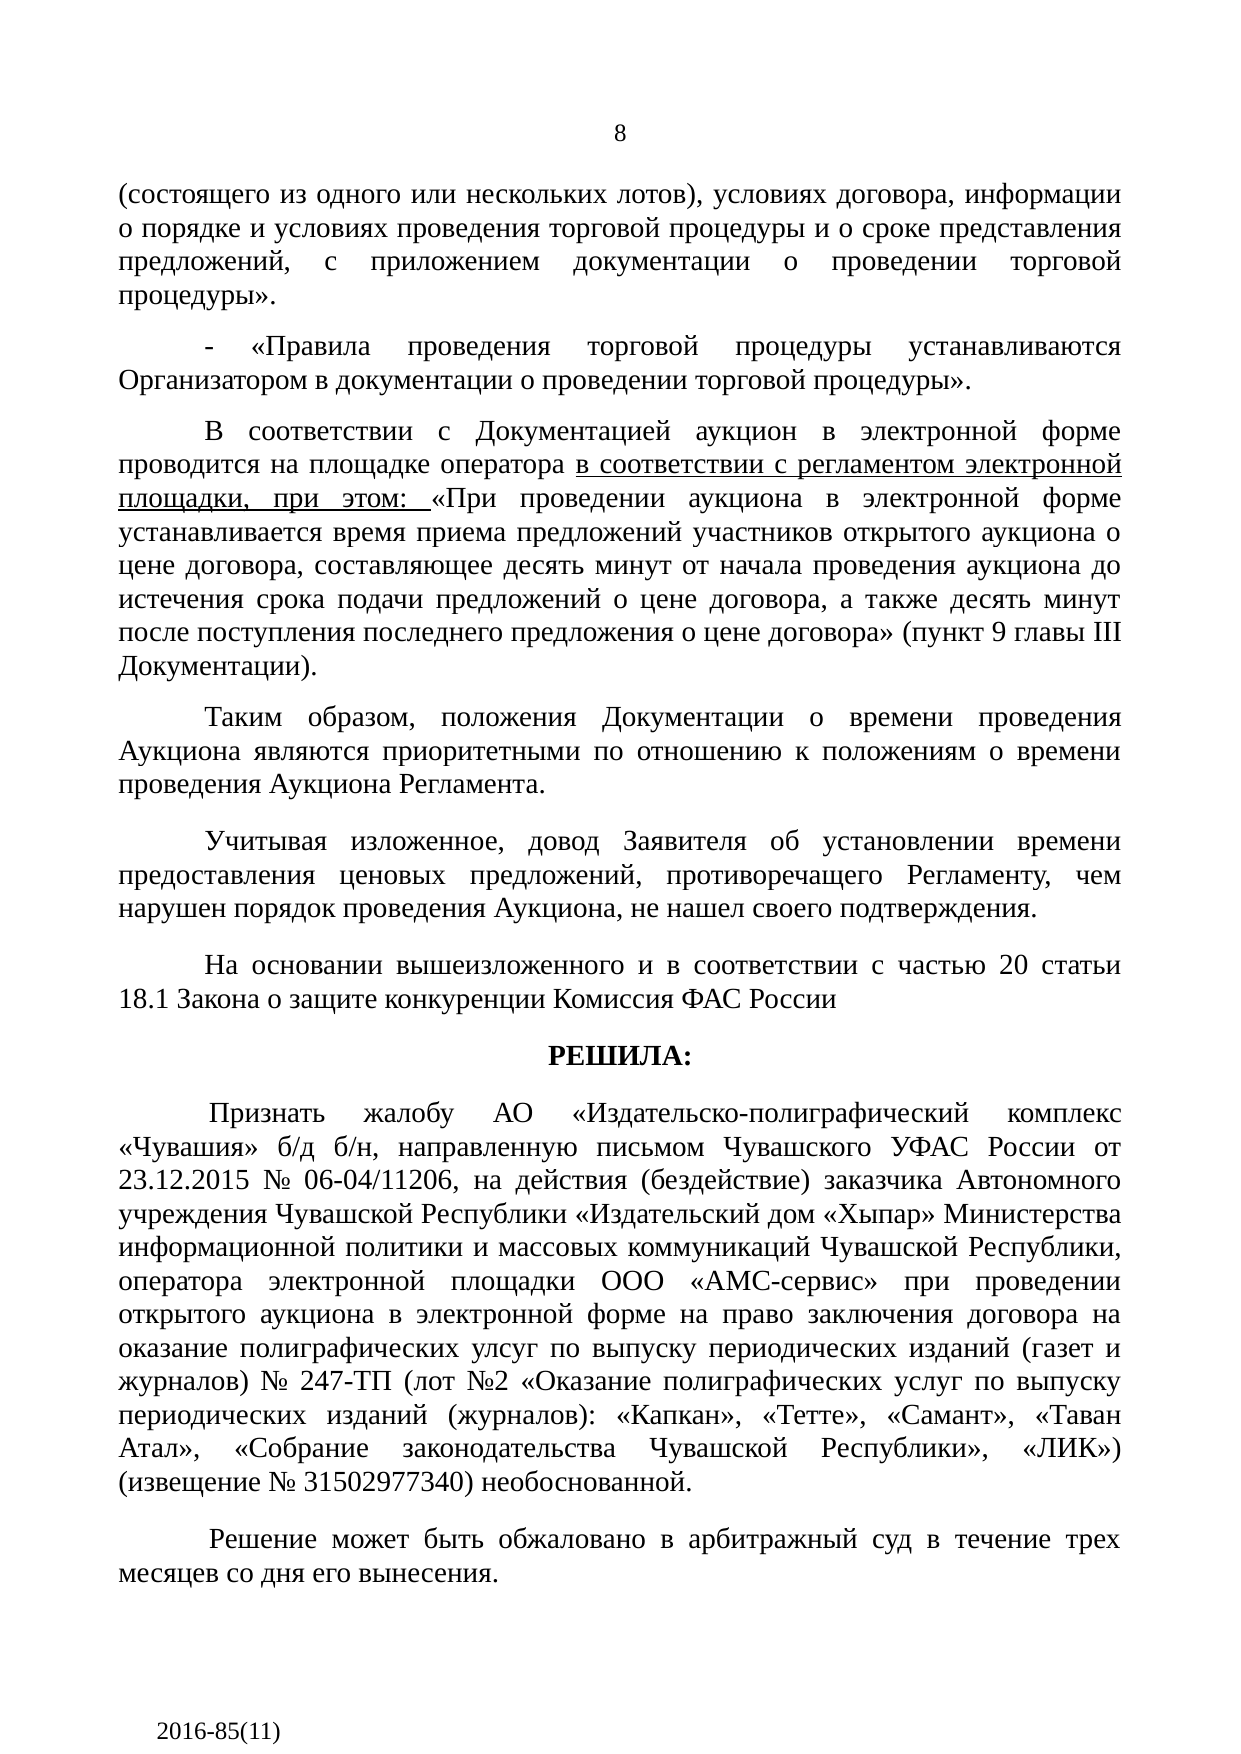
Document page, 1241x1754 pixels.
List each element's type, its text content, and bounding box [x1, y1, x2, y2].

text На основании вышеизложенного и в соответствии с частью 20 статьи 18.1 Закона о защите конкуренции Комиссия ФАС России [118, 947, 1122, 1014]
text Решение может быть обжаловано в арбитражный суд в течение трех месяцев со дня его вынесения. [118, 1521, 1122, 1588]
text (состоящего из одного или нескольких лотов), условиях договора, информации о порядке и условиях проведения торговой процедуры и о сроке представления предложений, с приложением документации о проведении торговой процедуры». [118, 176, 1122, 311]
text В соответствии с Документацией аукцион в электронной форме проводится на площадке оператора в соответствии с регламентом электронной площадки, при этом: «При проведении аукциона в электронной форме устанавливается время приема предложений участников открытого аукциона о цене договора, составляющее десять минут от начала проведения аукциона до истечения срока подачи предложений о цене договора, а также десять минут после поступления последнего предложения о цене договора» (пункт 9 главы III Документации). [118, 413, 1122, 681]
text РЕШИЛА: [118, 1038, 1122, 1072]
text Признать жалобу АО «Издательско-полиграфический комплекс «Чувашия» б/д б/н, направленную письмом Чувашского УФАС России от 23.12.2015 № 06-04/11206, на действия (бездействие) заказчика Автономного учреждения Чувашской Республики «Издательский дом «Хыпар» Министерства информационной политики и массовых коммуникаций Чувашской Республики, оператора электронной площадки ООО «АМС-сервис» при проведении открытого аукциона в электронной форме на право заключения договора на оказание полиграфических улсуг по выпуску периодических изданий (газет и журналов) № 247-ТП (лот №2 «Оказание полиграфических услуг по выпуску периодических изданий (журналов): «Капкан», «Тетте», «Самант», «Таван Атал», «Собрание законодательства Чувашской Республики», «ЛИК»)(извещение № 31502977340) необоснованной. [118, 1095, 1122, 1498]
text Учитывая изложенное, довод Заявителя об установлении времени предоставления ценовых предложений, противоречащего Регламенту, чем нарушен порядок проведения Аукциона, не нашел своего подтверждения. [118, 823, 1122, 924]
text Таким образом, положения Документации о времени проведения Аукциона являются приоритетными по отношению к положениям о времени проведения Аукциона Регламента. [118, 699, 1122, 800]
text - «Правила проведения торговой процедуры устанавливаются Организатором в документации о проведении торговой процедуры». [118, 328, 1122, 395]
